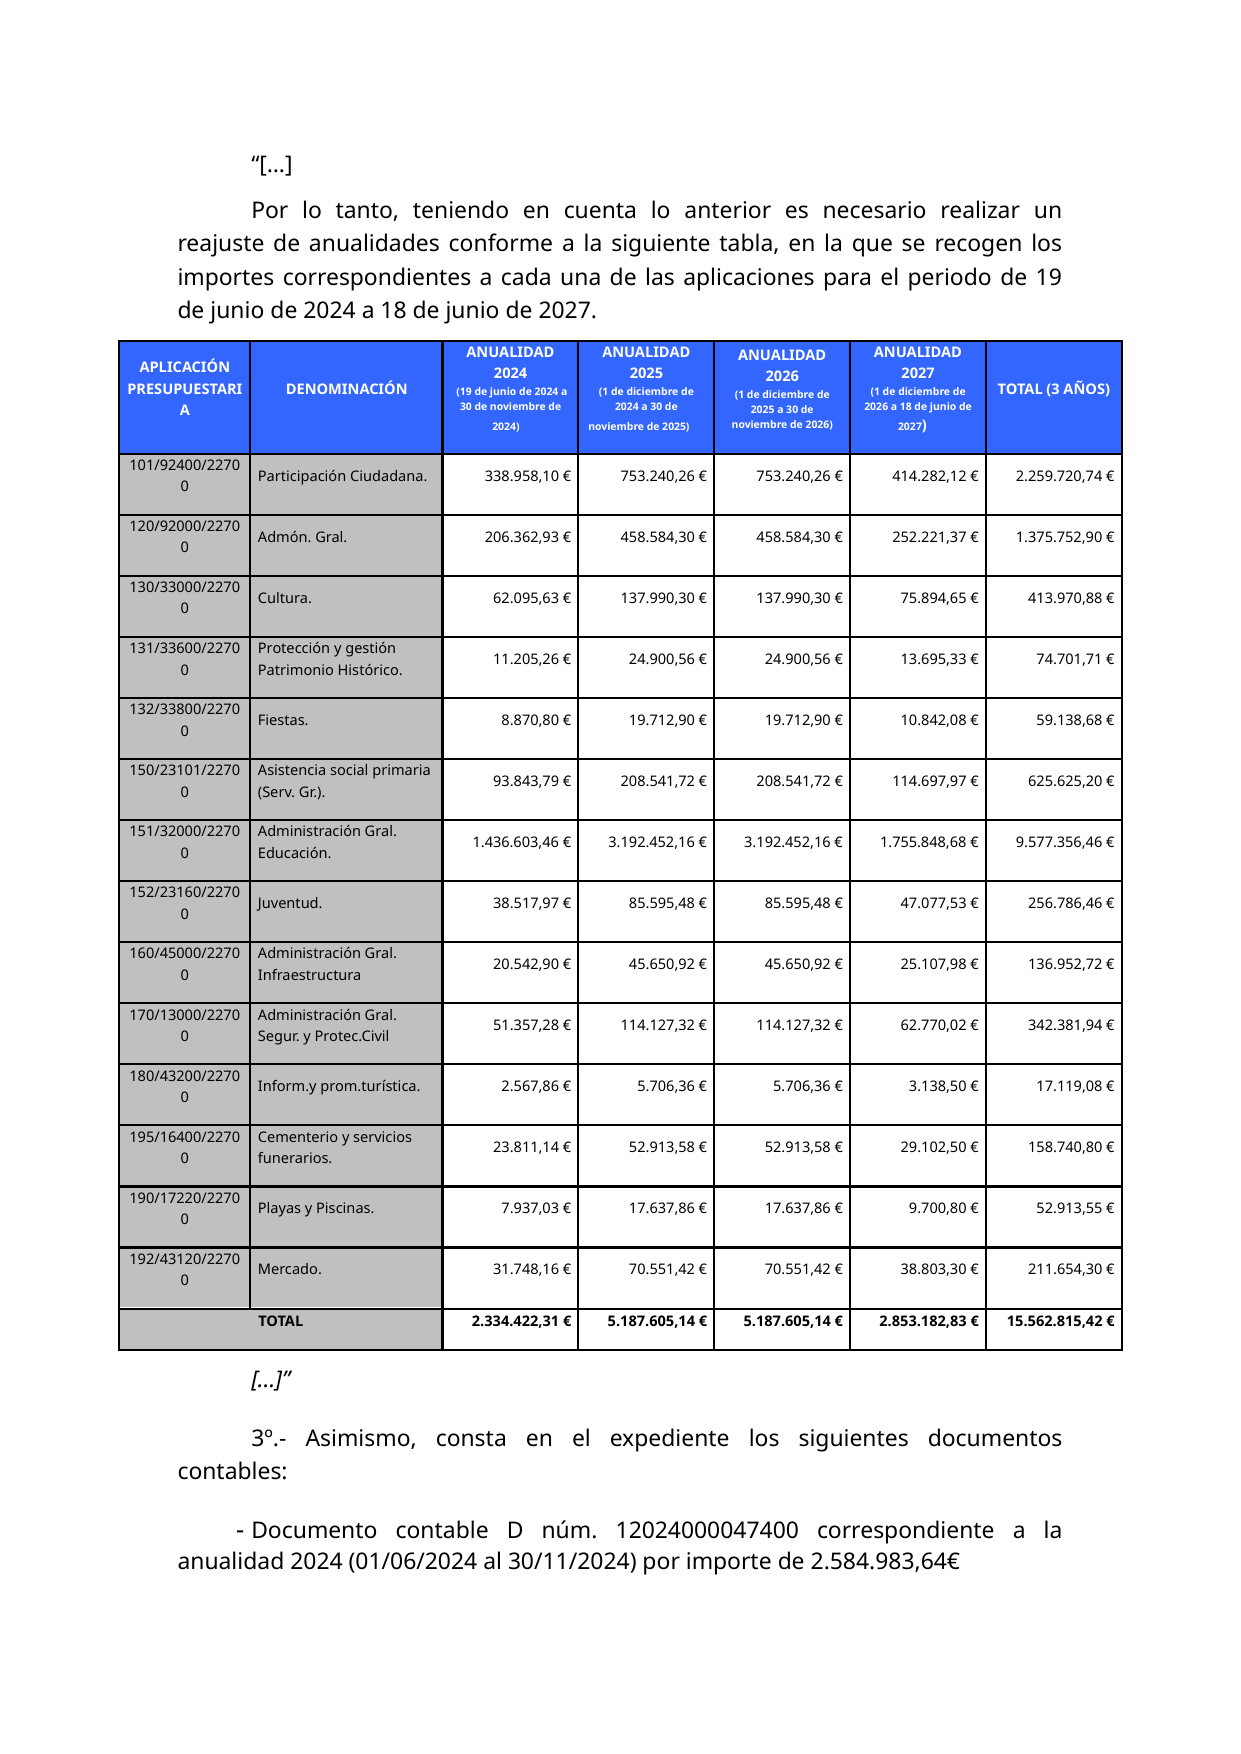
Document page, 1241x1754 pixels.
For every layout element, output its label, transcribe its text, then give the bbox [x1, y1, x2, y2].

text Por lo tanto, teniendo en cuenta lo anterior es necesario realizar un reajuste de anualidades conforme a la siguiente tabla, en la que se recogen los importes correspondientes a cada una de las aplicaciones para el periodo de 19 de junio de 2024 a 18 de junio de 2027. [177, 193, 1063, 325]
table_header ANUALIDAD 2026 (1 de diciembre de 2025 a 30 de noviembre de 2026) [715, 342, 849, 453]
table_cell 19.712,90 € [715, 699, 849, 758]
table_cell Cementerio y servicios funerarios. [251, 1126, 441, 1185]
table_cell 45.650,92 € [579, 943, 713, 1002]
table_cell 342.381,94 € [987, 1004, 1121, 1063]
table_header TOTAL (3 AÑOS) [987, 342, 1121, 453]
table_cell 24.900,56 € [715, 638, 849, 697]
table_cell 2.853.182,83 € [851, 1310, 985, 1349]
table_cell Administración Gral. Infraestructura [251, 943, 441, 1002]
table_cell Juventud. [251, 882, 441, 941]
table_cell 62.770,02 € [851, 1004, 985, 1063]
table_cell 190/17220/22700 [120, 1188, 249, 1246]
table_cell 458.584,30 € [579, 516, 713, 575]
table_cell Participación Ciudadana. [251, 455, 441, 514]
table_cell 1.755.848,68 € [851, 821, 985, 880]
table_cell 8.870,80 € [444, 699, 577, 758]
table_cell 211.654,30 € [987, 1249, 1121, 1307]
table_cell 256.786,46 € [987, 882, 1121, 941]
table_cell 38.803,30 € [851, 1249, 985, 1307]
table_cell 2.259.720,74 € [987, 455, 1121, 514]
table_cell 152/23160/22700 [120, 882, 249, 941]
table_cell 2.567,86 € [444, 1065, 577, 1124]
table_cell 192/43120/22700 [120, 1249, 249, 1307]
table_cell 47.077,53 € [851, 882, 985, 941]
table_cell 114.697,97 € [851, 760, 985, 819]
text “[…] [177, 148, 1063, 179]
table_cell 137.990,30 € [715, 577, 849, 636]
table_cell 5.706,36 € [715, 1065, 849, 1124]
table_cell 7.937,03 € [444, 1188, 577, 1246]
table_cell 180/43200/22700 [120, 1065, 249, 1124]
text 3º.- Asimismo, consta en el expediente los siguientes documentos contables: [177, 1422, 1063, 1487]
table_cell 74.701,71 € [987, 638, 1121, 697]
table_cell 70.551,42 € [715, 1249, 849, 1307]
table_cell 23.811,14 € [444, 1126, 577, 1185]
table_cell 150/23101/22700 [120, 760, 249, 819]
table_cell Asistencia social primaria (Serv. Gr.). [251, 760, 441, 819]
table_cell 93.843,79 € [444, 760, 577, 819]
table_cell 85.595,48 € [579, 882, 713, 941]
table_header ANUALIDAD 2024 (19 de junio de 2024 a 30 de noviembre de 2024) [444, 342, 577, 453]
table_cell 195/16400/22700 [120, 1126, 249, 1185]
table_cell 130/33000/22700 [120, 577, 249, 636]
list Documento contable D núm. 12024000047400 correspondiente a la anualidad 2024 (01/06/2024 al 30/11/2024) por importe de 2.584.983,64€ [177, 1514, 1063, 1576]
table_cell 17.637,86 € [579, 1188, 713, 1246]
table_cell 24.900,56 € [579, 638, 713, 697]
table_cell 75.894,65 € [851, 577, 985, 636]
table_cell 458.584,30 € [715, 516, 849, 575]
table_cell 5.706,36 € [579, 1065, 713, 1124]
table_cell 52.913,55 € [987, 1188, 1121, 1246]
text […]” [177, 1363, 1063, 1395]
table_cell 136.952,72 € [987, 943, 1121, 1002]
table_cell 9.577.356,46 € [987, 821, 1121, 880]
table_cell 120/92000/22700 [120, 516, 249, 575]
table_header DENOMINACIÓN [251, 342, 441, 453]
table_cell 3.192.452,16 € [579, 821, 713, 880]
table_cell 5.187.605,14 € [579, 1310, 713, 1349]
table_cell 5.187.605,14 € [715, 1310, 849, 1349]
table_cell 131/33600/22700 [120, 638, 249, 697]
table_cell 10.842,08 € [851, 699, 985, 758]
table_cell 11.205,26 € [444, 638, 577, 697]
table_cell 170/13000/22700 [120, 1004, 249, 1063]
table_cell 13.695,33 € [851, 638, 985, 697]
table_cell 151/32000/22700 [120, 821, 249, 880]
table_cell 137.990,30 € [579, 577, 713, 636]
table_cell 2.334.422,31 € [444, 1310, 577, 1349]
table_cell 132/33800/22700 [120, 699, 249, 758]
table_cell 208.541,72 € [579, 760, 713, 819]
table_cell 52.913,58 € [579, 1126, 713, 1185]
table_cell 31.748,16 € [444, 1249, 577, 1307]
table_cell 52.913,58 € [715, 1126, 849, 1185]
table_cell 85.595,48 € [715, 882, 849, 941]
table_cell 160/45000/22700 [120, 943, 249, 1002]
table_cell 753.240,26 € [579, 455, 713, 514]
table_cell 17.637,86 € [715, 1188, 849, 1246]
table_cell 158.740,80 € [987, 1126, 1121, 1185]
table_cell 114.127,32 € [715, 1004, 849, 1063]
table_cell Mercado. [251, 1249, 441, 1307]
table_cell 1.375.752,90 € [987, 516, 1121, 575]
table_cell 19.712,90 € [579, 699, 713, 758]
table_cell 208.541,72 € [715, 760, 849, 819]
table_cell 252.221,37 € [851, 516, 985, 575]
table_header APLICACIÓN PRESUPUESTARIA [120, 342, 249, 453]
table_cell 70.551,42 € [579, 1249, 713, 1307]
table_cell 625.625,20 € [987, 760, 1121, 819]
table_cell Fiestas. [251, 699, 441, 758]
table_cell 753.240,26 € [715, 455, 849, 514]
table_cell 413.970,88 € [987, 577, 1121, 636]
table_cell 29.102,50 € [851, 1126, 985, 1185]
table_cell 114.127,32 € [579, 1004, 713, 1063]
table_cell 51.357,28 € [444, 1004, 577, 1063]
table_cell 25.107,98 € [851, 943, 985, 1002]
table_cell 206.362,93 € [444, 516, 577, 575]
table_cell 38.517,97 € [444, 882, 577, 941]
table_cell Playas y Piscinas. [251, 1188, 441, 1246]
table_cell 45.650,92 € [715, 943, 849, 1002]
table_cell 3.138,50 € [851, 1065, 985, 1124]
table_cell Protección y gestión Patrimonio Histórico. [251, 638, 441, 697]
table_cell 3.192.452,16 € [715, 821, 849, 880]
table_cell Administración Gral. Segur. y Protec.Civil [251, 1004, 441, 1063]
table_cell TOTAL [120, 1310, 441, 1349]
table_header ANUALIDAD 2027 (1 de diciembre de 2026 a 18 de junio de 2027) [851, 342, 985, 453]
table_cell 17.119,08 € [987, 1065, 1121, 1124]
table_cell 101/92400/22700 [120, 455, 249, 514]
table_cell 15.562.815,42 € [987, 1310, 1121, 1349]
table_header ANUALIDAD 2025 (1 de diciembre de 2024 a 30 de noviembre de 2025) [579, 342, 713, 453]
table_cell 1.436.603,46 € [444, 821, 577, 880]
table_cell Inform.y prom.turística. [251, 1065, 441, 1124]
table_cell 20.542,90 € [444, 943, 577, 1002]
table_cell 59.138,68 € [987, 699, 1121, 758]
table_cell Administración Gral. Educación. [251, 821, 441, 880]
table_cell 338.958,10 € [444, 455, 577, 514]
table_cell 9.700,80 € [851, 1188, 985, 1246]
table_cell Admón. Gral. [251, 516, 441, 575]
table_cell 414.282,12 € [851, 455, 985, 514]
table_cell 62.095,63 € [444, 577, 577, 636]
table_cell Cultura. [251, 577, 441, 636]
